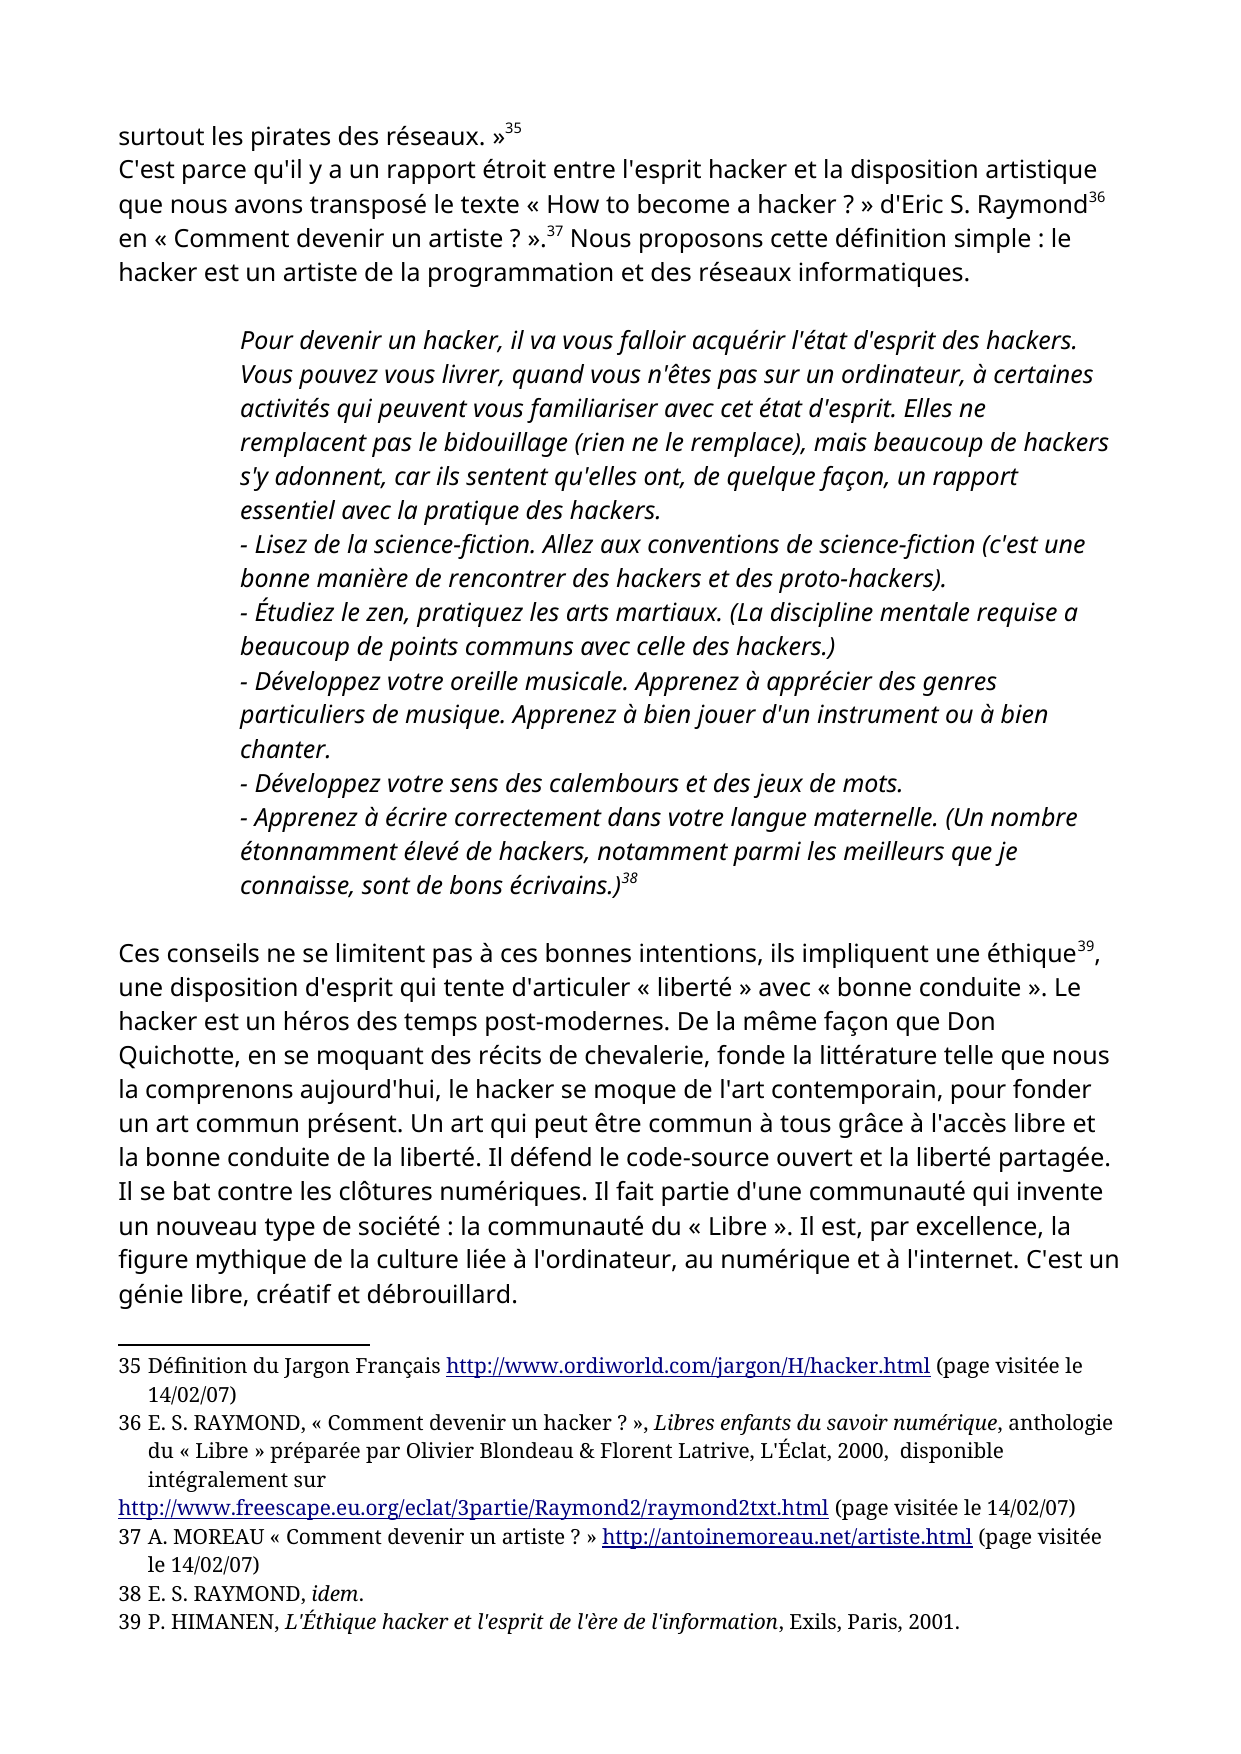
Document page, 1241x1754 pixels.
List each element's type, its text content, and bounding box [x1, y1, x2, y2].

text - Développez votre oreille musicale. Apprenez à apprécier des genres particuliers de musique. Apprenez à bien jouer d'un instrument ou à bien chanter. [240, 663, 1122, 765]
text - Apprenez à écrire correctement dans votre langue maternelle. (Un nombre étonnamment élevé de hackers, notamment parmi les meilleurs que je connaisse, sont de bons écrivains.) [240, 799, 1122, 902]
text E. S. RAYMOND, « Comment devenir un hacker ? », Libres enfants du savoir numérique, anthologie du « Libre » préparée par Olivier Blondeau & Florent Latrive, L'Éclat, 2000, disponible intégralement sur [118, 1408, 1122, 1493]
text - Lisez de la science-fiction. Allez aux conventions de science-fiction (c'est une bonne manière de rencontrer des hackers et des proto-hackers). [240, 527, 1122, 595]
text C'est parce qu'il y a un rapport étroit entre l'esprit hacker et la disposition artistique que nous avons transposé le texte « How to become a hacker ? » d'Eric S. Raymond en « Comment devenir un artiste ? ». Nous proposons cette définition simple : le hacker est un artiste de la programmation et des réseaux informatiques. [118, 152, 1122, 288]
text - Étudiez le zen, pratiquez les arts martiaux. (La discipline mentale requise a beaucoup de points communs avec celle des hackers.) [240, 595, 1122, 663]
text surtout les pirates des réseaux. » [118, 118, 1122, 152]
text - Développez votre sens des calembours et des jeux de mots. [240, 765, 1122, 799]
text P. HIMANEN, L'Éthique hacker et l'esprit de l'ère de l'information, Exils, Paris, 2001. [118, 1607, 1122, 1636]
text A. MOREAU « Comment devenir un artiste ? » http://antoinemoreau.net/artiste.html (page visitée le 14/02/07) [118, 1522, 1122, 1579]
text Ces conseils ne se limitent pas à ces bonnes intentions, ils impliquent une éthique, une disposition d'esprit qui tente d'articuler « liberté » avec « bonne conduite ». Le hacker est un héros des temps post-modernes. De la même façon que Don Quichotte, en se moquant des récits de chevalerie, fonde la littérature telle que nous la comprenons aujourd'hui, le hacker se moque de l'art contemporain, pour fonder un art commun présent. Un art qui peut être commun à tous grâce à l'accès libre et la bonne conduite de la liberté. Il défend le code-source ouvert et la liberté partagée. Il se bat contre les clôtures numériques. Il fait partie d'une communauté qui invente un nouveau type de société : la communauté du « Libre ». Il est, par excellence, la figure mythique de la culture liée à l'ordinateur, au numérique et à l'internet. C'est un génie libre, créatif et débrouillard. [118, 936, 1122, 1310]
text Pour devenir un hacker, il va vous falloir acquérir l'état d'esprit des hackers. Vous pouvez vous livrer, quand vous n'êtes pas sur un ordinateur, à certaines activités qui peuvent vous familiariser avec cet état d'esprit. Elles ne remplacent pas le bidouillage (rien ne le remplace), mais beaucoup de hackers s'y adonnent, car ils sentent qu'elles ont, de quelque façon, un rapport essentiel avec la pratique des hackers. [240, 322, 1122, 527]
text http://www.freescape.eu.org/eclat/3partie/Raymond2/raymond2txt.html (page visitée le 14/02/07) [118, 1493, 1122, 1522]
text Définition du Jargon Français http://www.ordiworld.com/jargon/H/hacker.html (page visitée le 14/02/07) [118, 1351, 1122, 1408]
text E. S. RAYMOND, idem. [118, 1579, 1122, 1607]
